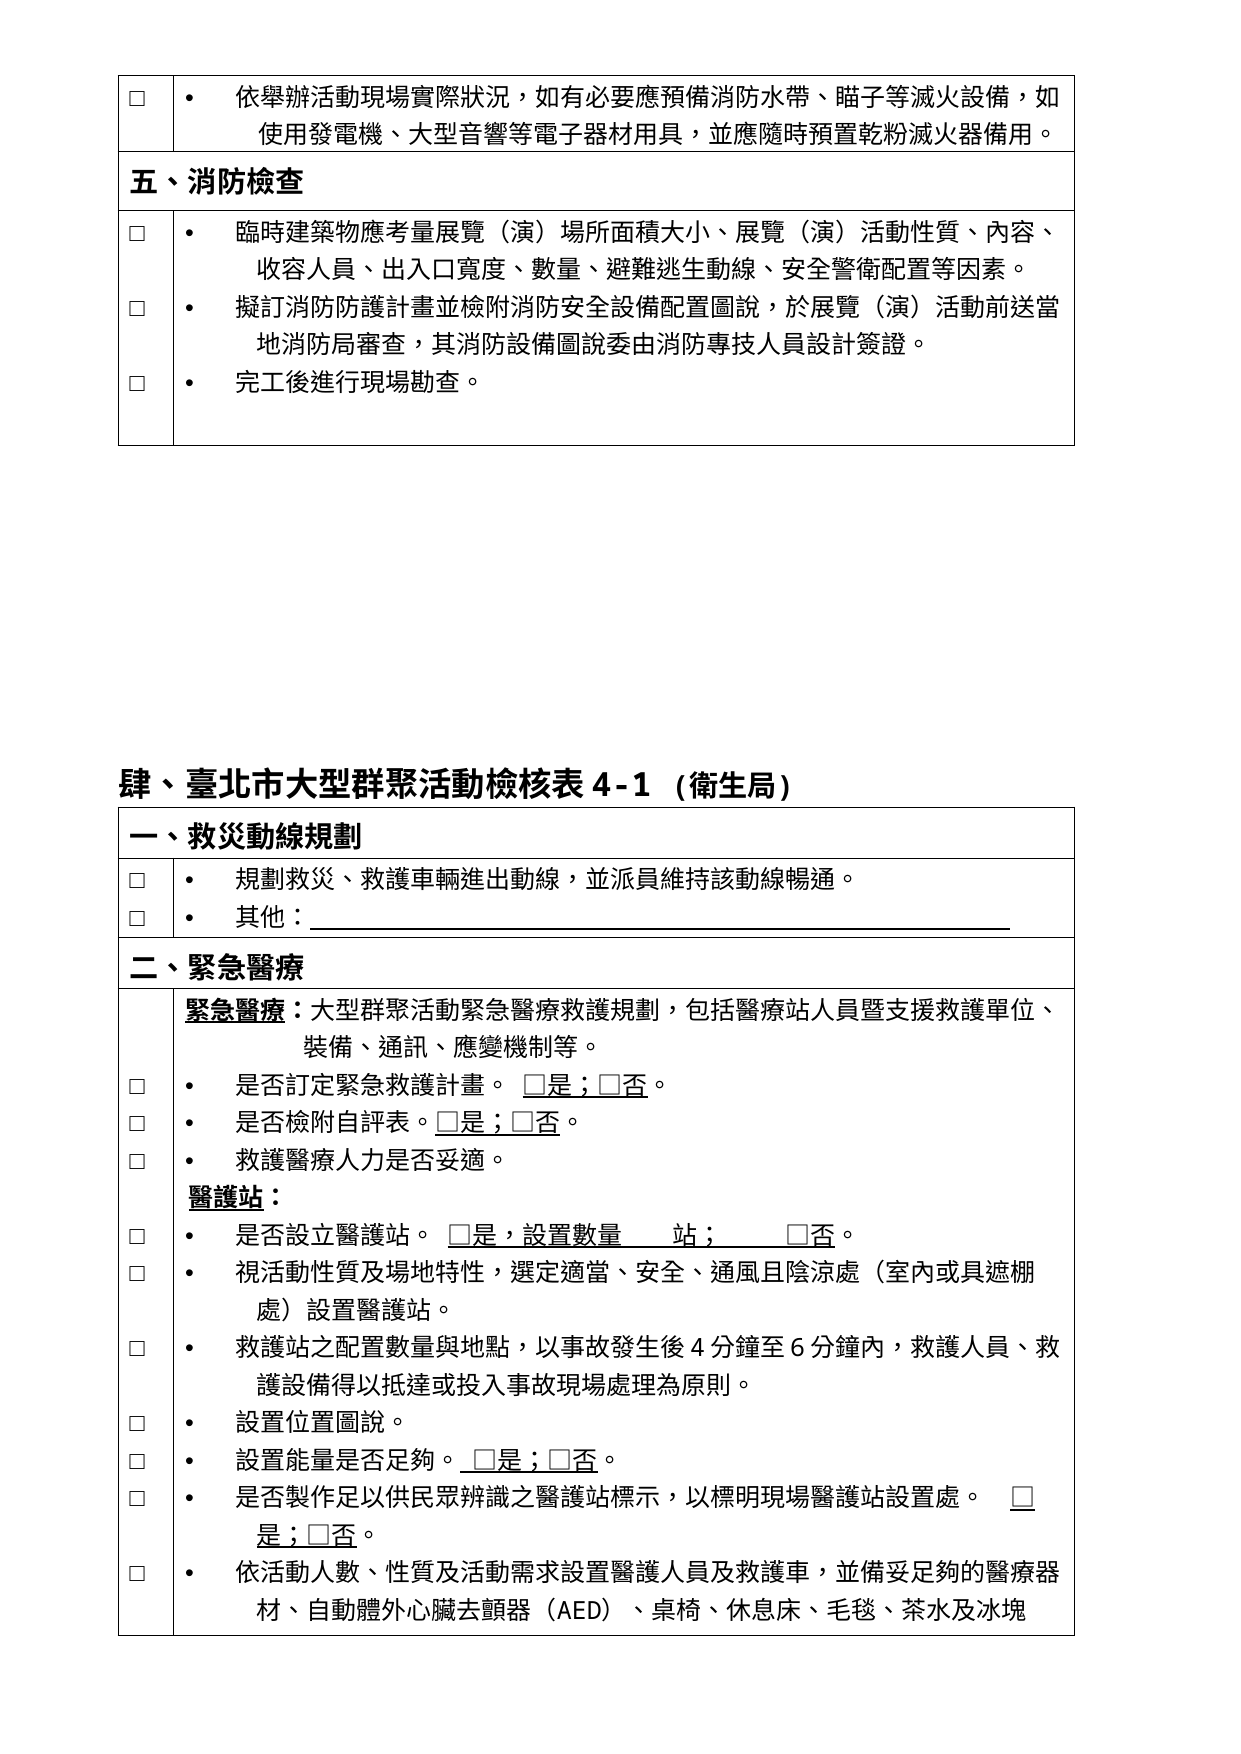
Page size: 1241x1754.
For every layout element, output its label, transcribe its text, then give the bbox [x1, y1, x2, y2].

table_cell 規劃救災、救護車輛進出動線，並派員維持該動線暢通。 其他： [174, 859, 1074, 937]
table_cell □ □ □ □ □ □ □ □ □ □ [119, 989, 173, 1635]
table_cell □ □ [119, 859, 173, 937]
table_header 一、救災動線規劃 [119, 808, 1074, 858]
table_cell 是否製作安全防護計畫書。 □是；□否。 安全防護計畫書內容： 自衛消防編組：依活動規模，將工作人員編組滅火班、通報班、避難引導班、安全防護班及救護班。(亦得參考事故現場指揮體系（Incident Command System, 「ICS」，將工作人員編組成指揮、作業、計畫、後勤、財務或行政等小組）。 組織人力是否妥適。 指派專人與當地消防單位建立聯繫窗口。 防火避難設施及消防安全設備之維護管理。 火災及其他災害發生時之滅火行動，通報連絡及避難引導等。 於活動舉行前實地模擬演練發生火災及其他災害之滅火行動、通報連絡、緊急救護及避難引導等等訓練工作。 用火、用電之監督管理。 防止縱火措施。 場所之位置圖、逃生避難圖及平面圖。 建立消防、醫療、警察…等緊急連絡資訊 其他有關安全防護必要之事項。 依舉辦活動現場實際狀況，如有必要應預備消防水帶、瞄子等滅火設備，如使用發電機、大型音響等電子器材用具，並應隨時預置乾粉滅火器備用。 [174, 76, 1074, 151]
table_cell 緊急醫療：大型群聚活動緊急醫療救護規劃，包括醫療站人員暨支援救護單位、裝備、通訊、應變機制等。 是否訂定緊急救護計畫。 □是；□否。 是否檢附自評表。□是；□否。 救護醫療人力是否妥適。 醫護站： 是否設立醫護站。 □是，設置數量 站； □否。 視活動性質及場地特性，選定適當、安全、通風且陰涼處（室內或具遮棚處）設置醫護站。 救護站之配置數量與地點，以事故發生後4分鐘至6分鐘內，救護人員、救護設備得以抵達或投入事故現場處理為原則。 設置位置圖說。 設置能量是否足夠。 □是；□否。 是否製作足以供民眾辨識之醫護站標示，以標明現場醫護站設置處。 □是；□否。 依活動人數、性質及活動需求設置醫護人員及救護車，並備妥足夠的醫療器材、自動體外心臟去顫器（AED）、桌椅、休息床、毛毯、茶水及冰塊等。 主辦單位應與周邊醫院保持良好連繫窗口，並檢討審查周邊醫院之醫療資源，與最近醫院 距離 KM。 其他： [174, 989, 1074, 1635]
table_cell □ [119, 76, 173, 151]
table_cell 五、消防檢查 [119, 152, 1074, 210]
table_cell 二、緊急醫療 [119, 938, 1074, 988]
table_cell □ □ □ [119, 211, 173, 445]
text 肆、臺北市大型群聚活動檢核表4-1 (衛生局) [118, 758, 1122, 807]
table_cell 臨時建築物應考量展覽（演）場所面積大小、展覽（演）活動性質、內容、收容人員、出入口寬度、數量、避難逃生動線、安全警衛配置等因素。 擬訂消防防護計畫並檢附消防安全設備配置圖說，於展覽（演）活動前送當地消防局審查，其消防設備圖說委由消防專技人員設計簽證。 完工後進行現場勘查。 [174, 211, 1074, 445]
